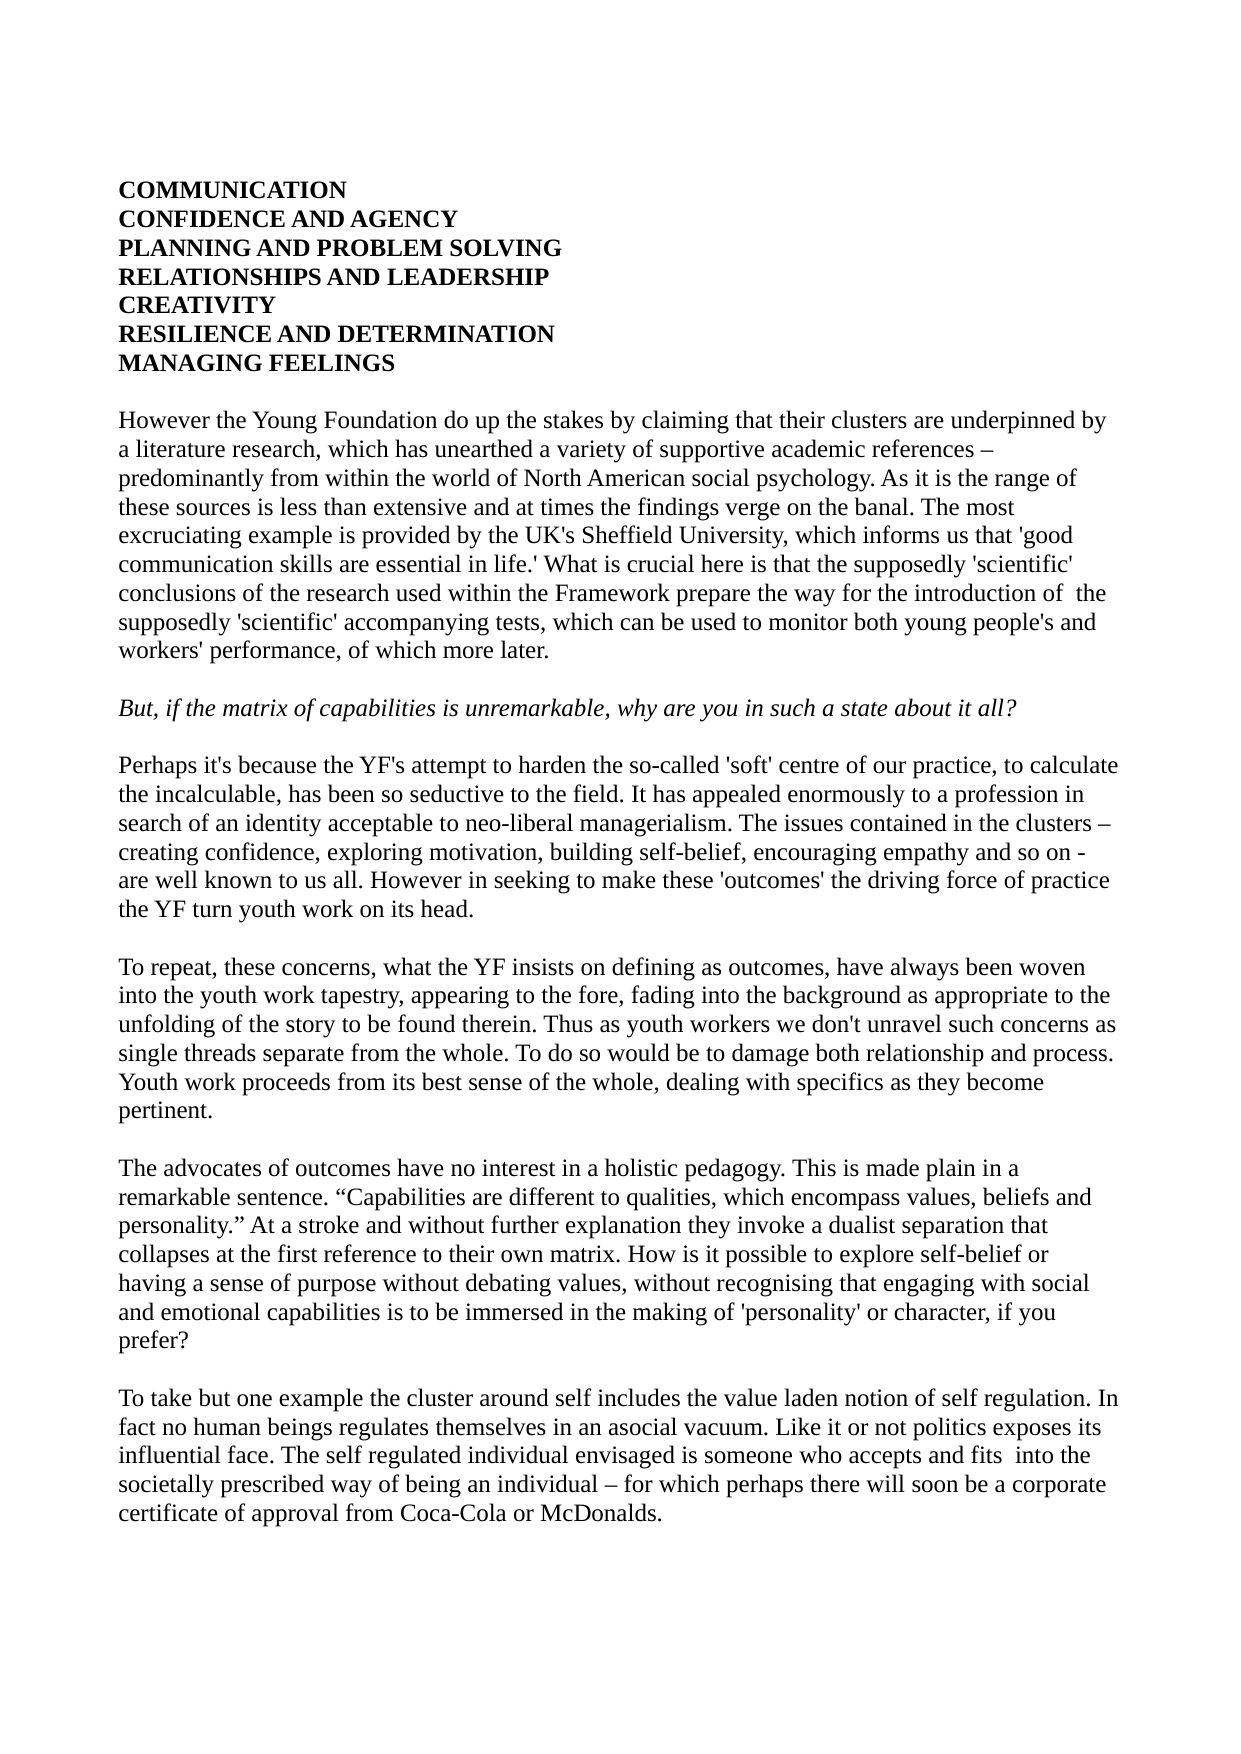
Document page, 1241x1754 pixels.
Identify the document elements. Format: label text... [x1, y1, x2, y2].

text MANAGING FEELINGS [118, 348, 1122, 377]
text To repeat, these concerns, what the YF insists on defining as outcomes, have always been woven into the youth work tapestry, appearing to the fore, fading into the background as appropriate to the unfolding of the story to be found therein. Thus as youth workers we don't unravel such concerns as single threads separate from the whole. To do so would be to damage both relationship and process. Youth work proceeds from its best sense of the whole, dealing with specifics as they become pertinent. [118, 952, 1122, 1124]
text CREATIVITY [118, 291, 1122, 319]
text To take but one example the cluster around self includes the value laden notion of self regulation. In fact no human beings regulates themselves in an asocial vacuum. Like it or not politics exposes its influential face. The self regulated individual envisaged is someone who accepts and fits into the societally prescribed way of being an individual – for which perhaps there will soon be a corporate certificate of approval from Coca-Cola or McDonalds. [118, 1383, 1122, 1527]
text However the Young Foundation do up the stakes by claiming that their clusters are underpinned by a literature research, which has unearthed a variety of supportive academic references – predominantly from within the world of North American social psychology. As it is the range of these sources is less than extensive and at times the findings verge on the banal. The most excruciating example is provided by the UK's Sheffield University, which informs us that 'good communication skills are essential in life.' What is crucial here is that the supposedly 'scientific' conclusions of the research used within the Framework prepare the way for the introduction of the supposedly 'scientific' accompanying tests, which can be used to monitor both young people's and workers' performance, of which more later. [118, 406, 1122, 664]
text RESILIENCE AND DETERMINATION [118, 319, 1122, 348]
text The advocates of outcomes have no interest in a holistic pedagogy. This is made plain in a remarkable sentence. “Capabilities are different to qualities, which encompass values, beliefs and personality.” At a stroke and without further explanation they invoke a dualist separation that collapses at the first reference to their own matrix. How is it possible to explore self-belief or having a sense of purpose without debating values, without recognising that engaging with social and emotional capabilities is to be immersed in the making of 'personality' or character, if you prefer? [118, 1153, 1122, 1354]
text PLANNING AND PROBLEM SOLVING [118, 233, 1122, 262]
text COMMUNICATION [118, 176, 1122, 204]
text But, if the matrix of capabilities is unremarkable, why are you in such a state about it all? [118, 693, 1122, 722]
text RELATIONSHIPS AND LEADERSHIP [118, 262, 1122, 291]
text CONFIDENCE AND AGENCY [118, 204, 1122, 233]
text Perhaps it's because the YF's attempt to harden the so-called 'soft' centre of our practice, to calculate the incalculable, has been so seductive to the field. It has appealed enormously to a profession in search of an identity acceptable to neo-liberal managerialism. The issues contained in the clusters – creating confidence, exploring motivation, building self-belief, encouraging empathy and so on - are well known to us all. However in seeking to make these 'outcomes' the driving force of practice the YF turn youth work on its head. [118, 751, 1122, 923]
